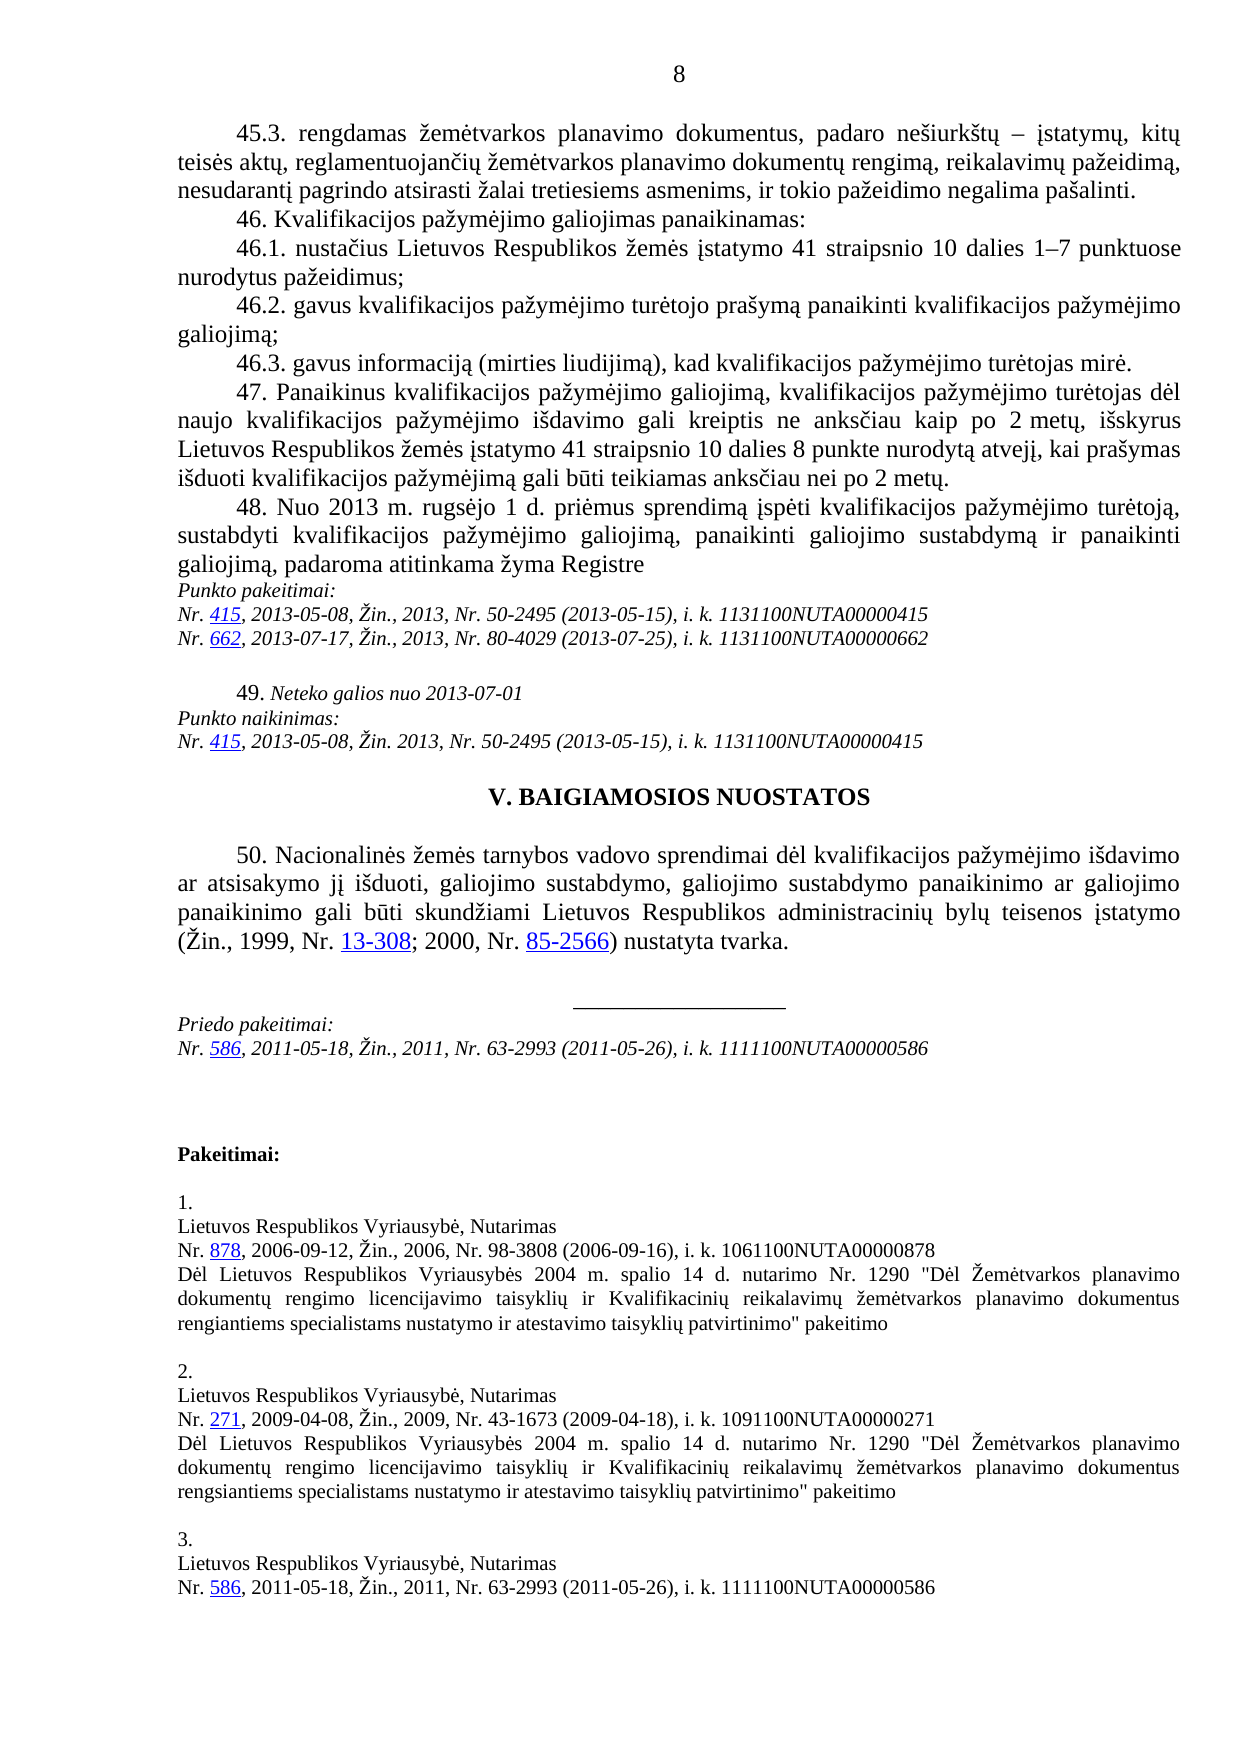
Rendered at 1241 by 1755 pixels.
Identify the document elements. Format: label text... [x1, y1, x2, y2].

text 2. [177, 1358, 1181, 1383]
text Nr. 271, 2009-04-08, Žin., 2009, Nr. 43-1673 (2009-04-18), i. k. 1091100NUTA00000271 [177, 1407, 1181, 1431]
text Nr. 586, 2011-05-18, Žin., 2011, Nr. 63-2993 (2011-05-26), i. k. 1111100NUTA00000586 [177, 1036, 1181, 1060]
text 47. Panaikinus kvalifikacijos pažymėjimo galiojimą, kvalifikacijos pažymėjimo turėtojas dėl naujo kvalifikacijos pažymėjimo išdavimo gali kreiptis ne anksčiau kaip po 2 metų, išskyrus Lietuvos Respublikos žemės įstatymo 41 straipsnio 10 dalies 8 punkte nurodytą atvejį, kai prašymas išduoti kvalifikacijos pažymėjimą gali būti teikiamas anksčiau nei po 2 metų. [177, 377, 1181, 492]
text Dėl Lietuvos Respublikos Vyriausybės 2004 m. spalio 14 d. nutarimo Nr. 1290 "Dėl Žemėtvarkos planavimo dokumentų rengimo licencijavimo taisyklių ir Kvalifikacinių reikalavimų žemėtvarkos planavimo dokumentus rengiantiems specialistams nustatymo ir atestavimo taisyklių patvirtinimo" pakeitimo [177, 1262, 1181, 1334]
text 46. Kvalifikacijos pažymėjimo galiojimas panaikinamas: [177, 204, 1181, 233]
text Nr. 415, 2013-05-08, Žin. 2013, Nr. 50-2495 (2013-05-15), i. k. 1131100NUTA00000415 [177, 729, 1181, 753]
text Dėl Lietuvos Respublikos Vyriausybės 2004 m. spalio 14 d. nutarimo Nr. 1290 "Dėl Žemėtvarkos planavimo dokumentų rengimo licencijavimo taisyklių ir Kvalifikacinių reikalavimų žemėtvarkos planavimo dokumentus rengsiantiems specialistams nustatymo ir atestavimo taisyklių patvirtinimo" pakeitimo [177, 1431, 1181, 1503]
text Nr. 878, 2006-09-12, Žin., 2006, Nr. 98-3808 (2006-09-16), i. k. 1061100NUTA00000878 [177, 1238, 1181, 1262]
text Punkto naikinimas: [177, 705, 1181, 729]
text 45.3. rengdamas žemėtvarkos planavimo dokumentus, padaro nešiurkštų – įstatymų, kitų teisės aktų, reglamentuojančių žemėtvarkos planavimo dokumentų rengimą, reikalavimų pažeidimą, nesudarantį pagrindo atsirasti žalai tretiesiems asmenims, ir tokio pažeidimo negalima pašalinti. [177, 118, 1181, 204]
text 1. [177, 1190, 1181, 1214]
text Nr. 415, 2013-05-08, Žin., 2013, Nr. 50-2495 (2013-05-15), i. k. 1131100NUTA00000415 [177, 602, 1181, 626]
text _________________ [177, 983, 1181, 1012]
text V. BAIGIAMOSIOS NUOSTATOS [177, 782, 1181, 811]
text Lietuvos Respublikos Vyriausybė, Nutarimas [177, 1383, 1181, 1407]
text 46.2. gavus kvalifikacijos pažymėjimo turėtojo prašymą panaikinti kvalifikacijos pažymėjimo galiojimą; [177, 291, 1181, 348]
text Lietuvos Respublikos Vyriausybė, Nutarimas [177, 1214, 1181, 1238]
text 46.1. nustačius Lietuvos Respublikos žemės įstatymo 41 straipsnio 10 dalies 1–7 punktuose nurodytus pažeidimus; [177, 233, 1181, 291]
text 48. Nuo 2013 m. rugsėjo 1 d. priėmus sprendimą įspėti kvalifikacijos pažymėjimo turėtoją, sustabdyti kvalifikacijos pažymėjimo galiojimą, panaikinti galiojimo sustabdymą ir panaikinti galiojimą, padaroma atitinkama žyma Registre [177, 492, 1181, 578]
text 3. [177, 1527, 1181, 1551]
text 49. Neteko galios nuo 2013-07-01 [177, 679, 1181, 705]
text 50. Nacionalinės žemės tarnybos vadovo sprendimai dėl kvalifikacijos pažymėjimo išdavimo ar atsisakymo jį išduoti, galiojimo sustabdymo, galiojimo sustabdymo panaikinimo ar galiojimo panaikinimo gali būti skundžiami Lietuvos Respublikos administracinių bylų teisenos įstatymo (Žin., 1999, Nr. 13-308; 2000, Nr. 85-2566) nustatyta tvarka. [177, 840, 1181, 955]
text Nr. 662, 2013-07-17, Žin., 2013, Nr. 80-4029 (2013-07-25), i. k. 1131100NUTA00000662 [177, 626, 1181, 650]
text Priedo pakeitimai: [177, 1012, 1181, 1036]
text Punkto pakeitimai: [177, 578, 1181, 602]
text 46.3. gavus informaciją (mirties liudijimą), kad kvalifikacijos pažymėjimo turėtojas mirė. [177, 348, 1181, 377]
text Pakeitimai: [177, 1142, 1181, 1166]
text Lietuvos Respublikos Vyriausybė, Nutarimas [177, 1551, 1181, 1575]
text Nr. 586, 2011-05-18, Žin., 2011, Nr. 63-2993 (2011-05-26), i. k. 1111100NUTA00000586 [177, 1575, 1181, 1599]
